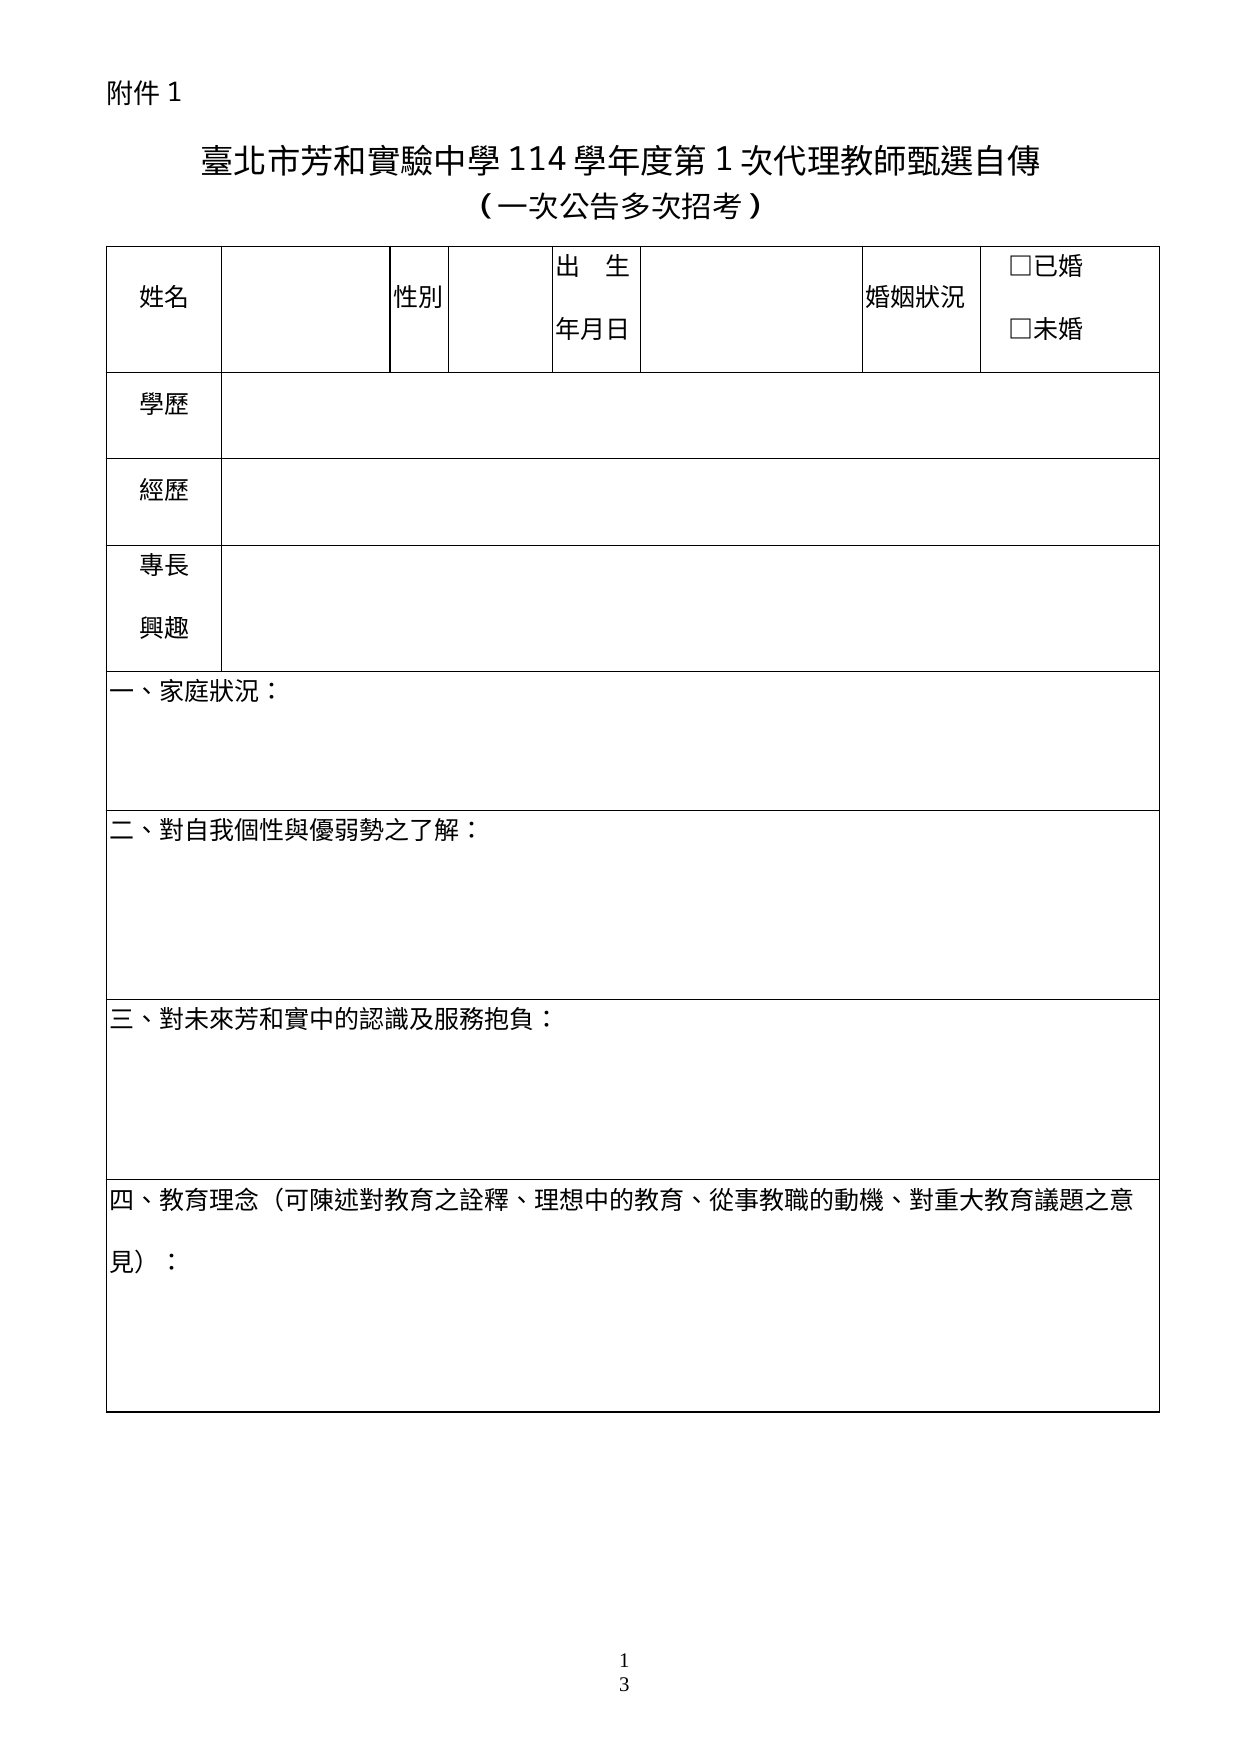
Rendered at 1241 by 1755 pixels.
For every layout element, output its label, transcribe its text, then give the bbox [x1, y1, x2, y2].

table_header 性別 [391, 247, 448, 372]
text 臺北市芳和實驗中學114學年度第1次代理教師甄選自傳 [106, 135, 1134, 183]
table_header 婚姻狀況 [863, 247, 980, 372]
table_cell [222, 373, 1159, 458]
table_cell 專長 興趣 [107, 546, 221, 671]
table_header 出 生 年月日 [553, 247, 640, 372]
table_cell 四、教育理念（可陳述對教育之詮釋、理想中的教育、從事教職的動機、對重大教育議題之意見）： [107, 1180, 1159, 1411]
table_cell 學歷 [107, 373, 221, 458]
table_cell 經歷 [107, 459, 221, 544]
text 附件1 [106, 72, 1134, 135]
table_header [222, 247, 389, 372]
table_header 姓名 [107, 247, 221, 372]
table_header □已婚 □未婚 [981, 247, 1159, 372]
table_cell [222, 459, 1159, 544]
table_cell 二、對自我個性與優弱勢之了解： [107, 811, 1159, 999]
table_header [449, 247, 552, 372]
text (一次公告多次招考) [106, 183, 1134, 246]
table_cell 一、家庭狀況： [107, 672, 1159, 809]
table_cell [222, 546, 1159, 671]
table_cell 三、對未來芳和實中的認識及服務抱負： [107, 1000, 1159, 1179]
table_header [641, 247, 862, 372]
